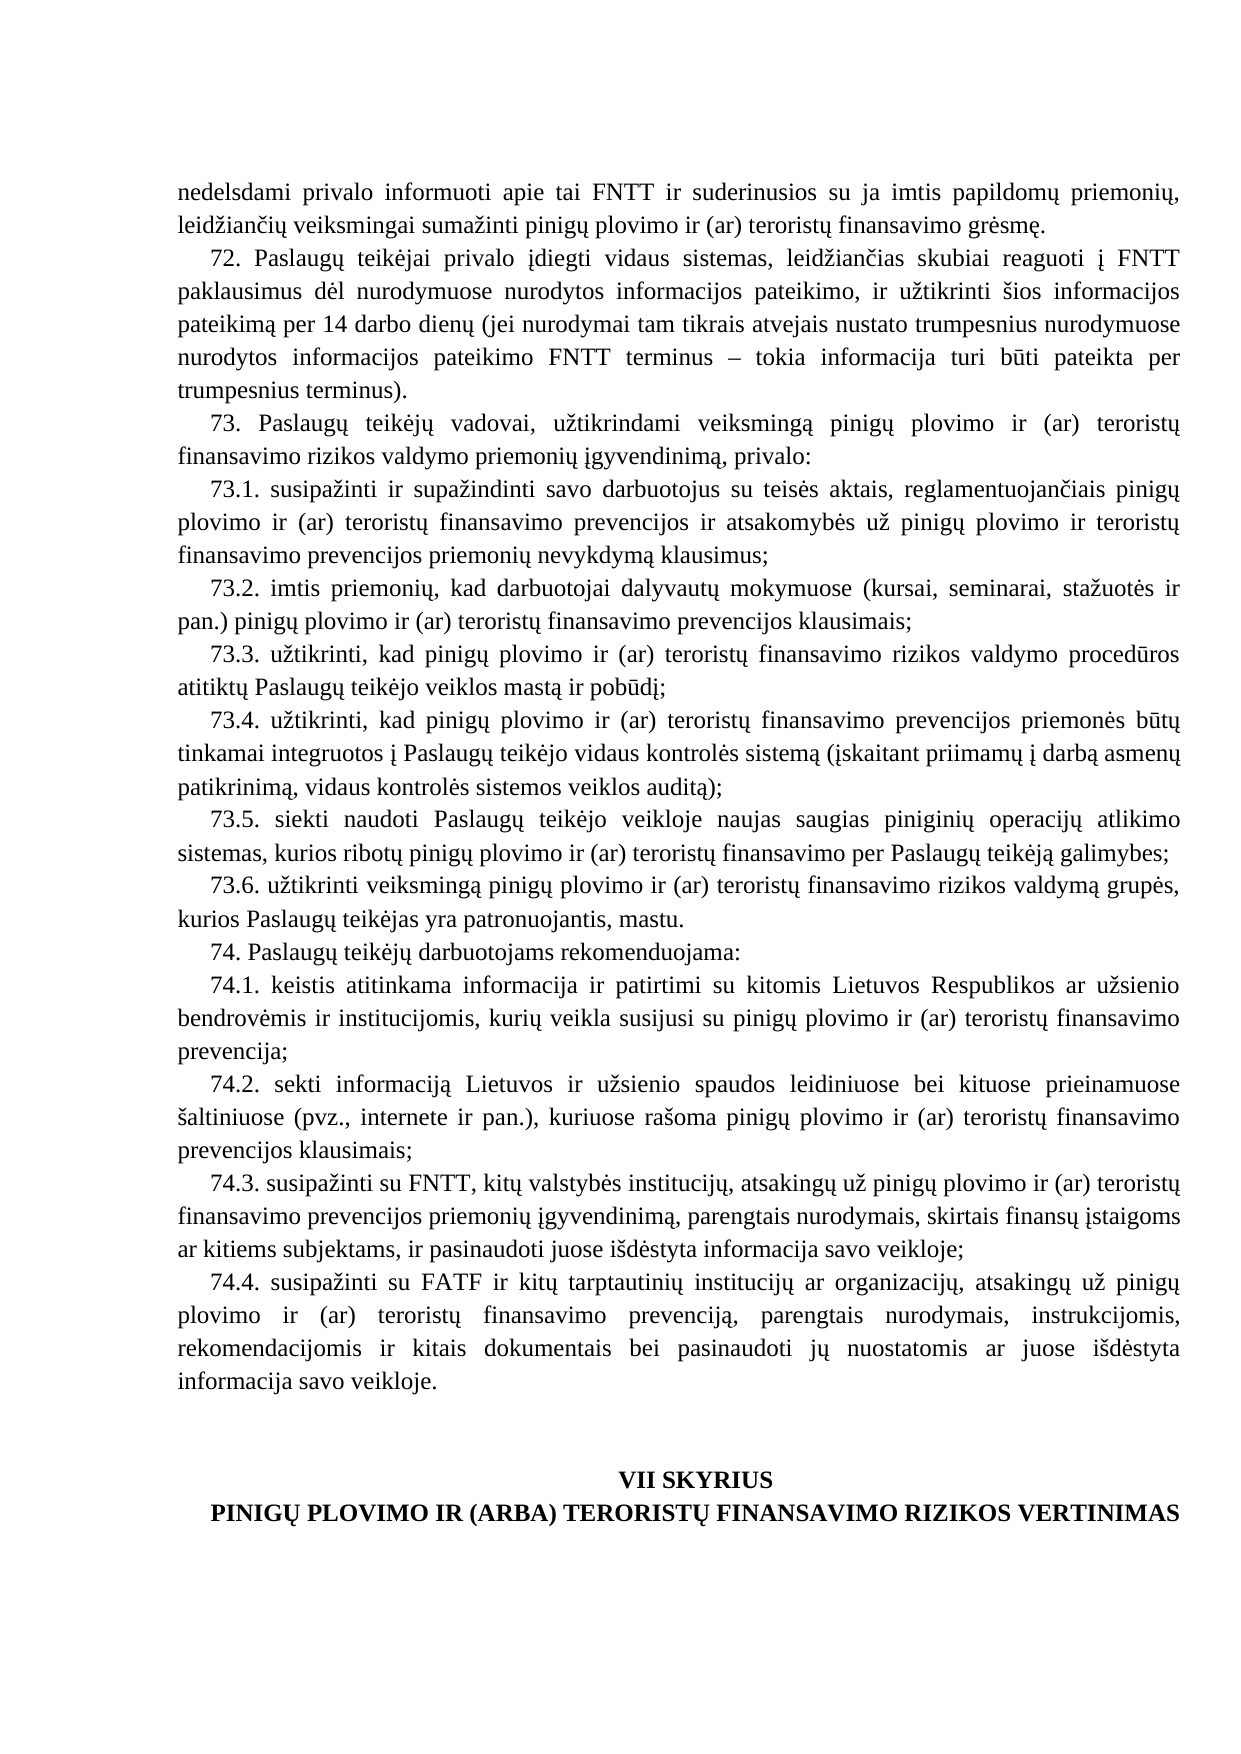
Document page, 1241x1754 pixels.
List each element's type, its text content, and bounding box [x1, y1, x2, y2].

text 74.1. keistis atitinkama informacija ir patirtimi su kitomis Lietuvos Respublikos ar užsienio bendrovėmis ir institucijomis, kurių veikla susijusi su pinigų plovimo ir (ar) teroristų finansavimo prevencija; [177, 970, 1181, 1064]
text 72. Paslaugų teikėjai privalo įdiegti vidaus sistemas, leidžiančias skubiai reaguoti į FNTT paklausimus dėl nurodymuose nurodytos informacijos pateikimo, ir užtikrinti šios informacijos pateikimą per 14 darbo dienų (jei nurodymai tam tikrais atvejais nustato trumpesnius nurodymuose nurodytos informacijos pateikimo FNTT terminus – tokia informacija turi būti pateikta per trumpesnius terminus). [177, 243, 1181, 404]
text PINIGŲ PLOVIMO IR (ARBA) TERORISTŲ FINANSAVIMO RIZIKOS VERTINIMAS [177, 1498, 1181, 1527]
text 74.4. susipažinti su FATF ir kitų tarptautinių institucijų ar organizacijų, atsakingų už pinigų plovimo ir (ar) teroristų finansavimo prevenciją, parengtais nurodymais, instrukcijomis, rekomendacijomis ir kitais dokumentais bei pasinaudoti jų nuostatomis ar juose išdėstyta informacija savo veikloje. [177, 1267, 1181, 1395]
text 74.2. sekti informaciją Lietuvos ir užsienio spaudos leidiniuose bei kituose prieinamuose šaltiniuose (pvz., internete ir pan.), kuriuose rašoma pinigų plovimo ir (ar) teroristų finansavimo prevencijos klausimais; [177, 1069, 1181, 1163]
text 73. Paslaugų teikėjų vadovai, užtikrindami veiksmingą pinigų plovimo ir (ar) teroristų finansavimo rizikos valdymo priemonių įgyvendinimą, privalo: [177, 408, 1181, 470]
text 73.3. užtikrinti, kad pinigų plovimo ir (ar) teroristų finansavimo rizikos valdymo procedūros atitiktų Paslaugų teikėjo veiklos mastą ir pobūdį; [177, 639, 1181, 701]
text 74.3. susipažinti su FNTT, kitų valstybės institucijų, atsakingų už pinigų plovimo ir (ar) teroristų finansavimo prevencijos priemonių įgyvendinimą, parengtais nurodymais, skirtais finansų įstaigoms ar kitiems subjektams, ir pasinaudoti juose išdėstyta informacija savo veikloje; [177, 1168, 1181, 1263]
text VII SKYRIUS [177, 1465, 1181, 1494]
text 73.5. siekti naudoti Paslaugų teikėjo veikloje naujas saugias piniginių operacijų atlikimo sistemas, kurios ribotų pinigų plovimo ir (ar) teroristų finansavimo per Paslaugų teikėją galimybes; [177, 804, 1181, 866]
text 73.6. užtikrinti veiksmingą pinigų plovimo ir (ar) teroristų finansavimo rizikos valdymą grupės, kurios Paslaugų teikėjas yra patronuojantis, mastu. [177, 871, 1181, 932]
text nedelsdami privalo informuoti apie tai FNTT ir suderinusios su ja imtis papildomų priemonių, leidžiančių veiksmingai sumažinti pinigų plovimo ir (ar) teroristų finansavimo grėsmę. [177, 177, 1181, 239]
text 73.1. susipažinti ir supažindinti savo darbuotojus su teisės aktais, reglamentuojančiais pinigų plovimo ir (ar) teroristų finansavimo prevencijos ir atsakomybės už pinigų plovimo ir teroristų finansavimo prevencijos priemonių nevykdymą klausimus; [177, 474, 1181, 569]
text 73.4. užtikrinti, kad pinigų plovimo ir (ar) teroristų finansavimo prevencijos priemonės būtų tinkamai integruotos į Paslaugų teikėjo vidaus kontrolės sistemą (įskaitant priimamų į darbą asmenų patikrinimą, vidaus kontrolės sistemos veiklos auditą); [177, 706, 1181, 800]
text 73.2. imtis priemonių, kad darbuotojai dalyvautų mokymuose (kursai, seminarai, stažuotės ir pan.) pinigų plovimo ir (ar) teroristų finansavimo prevencijos klausimais; [177, 573, 1181, 635]
text 74. Paslaugų teikėjų darbuotojams rekomenduojama: [177, 937, 1181, 965]
